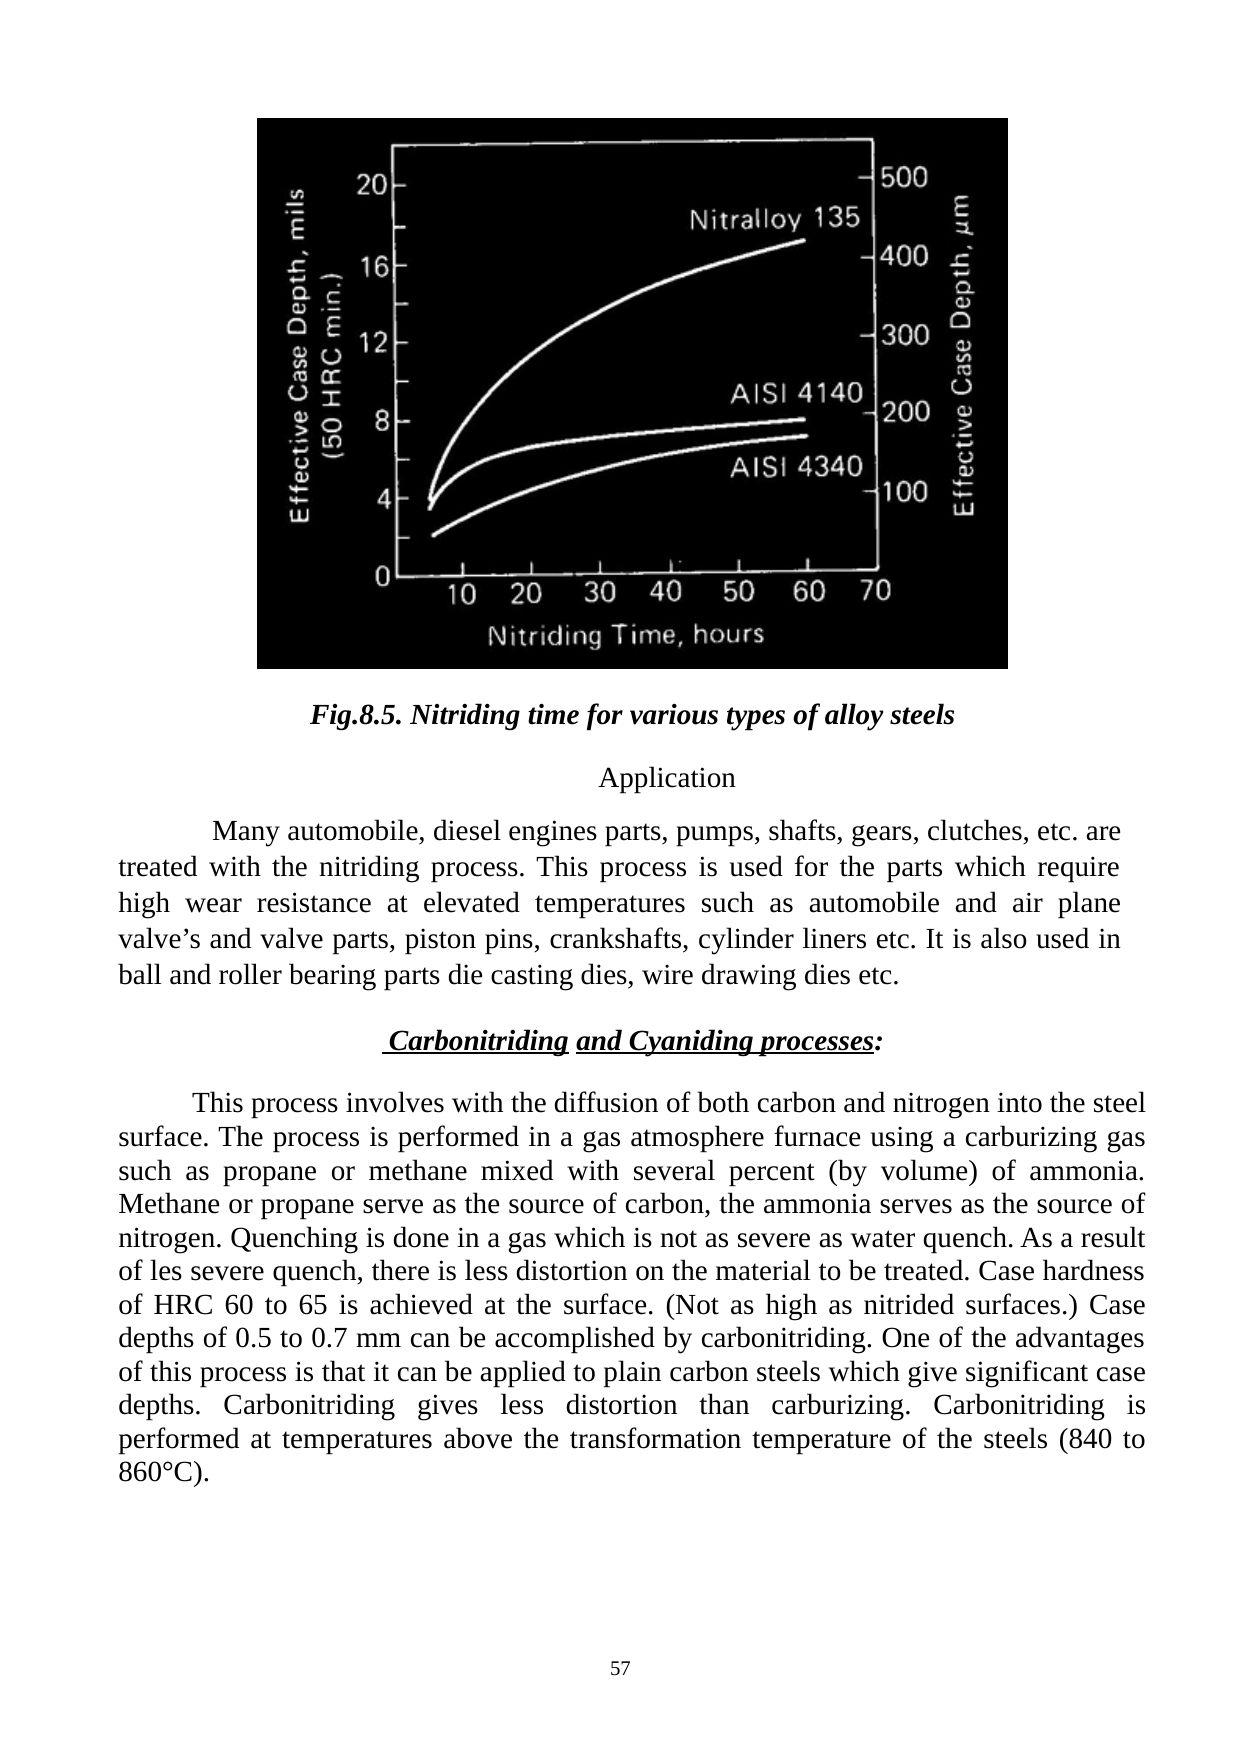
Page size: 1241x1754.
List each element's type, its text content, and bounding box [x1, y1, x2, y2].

picture [257, 118, 1008, 669]
text This process involves with the diffusion of both carbon and nitrogen into the steel surface. The process is performed in a gas atmosphere furnace using a carburizing gas such as propane or methane mixed with several percent (by volume) of ammonia. Methane or propane serve as the source of carbon, the ammonia serves as the source of nitrogen. Quenching is done in a gas which is not as severe as water quench. As a result of les severe quench, there is less distortion on the material to be treated. Case hardness of HRC 60 to 65 is achieved at the surface. (Not as high as nitrided surfaces.) Case depths of 0.5 to 0.7 mm can be accomplished by carbonitriding. One of the advantages of this process is that it can be applied to plain carbon steels which give significant case depths. Carbonitriding gives less distortion than carburizing. Carbonitriding is performed at temperatures above the transformation temperature of the steels (840 to 860°C). [118, 1086, 1147, 1488]
text Fig.8.5. Nitriding time for various types of alloy steels [118, 697, 1147, 731]
text Application [118, 760, 1122, 794]
text Carbonitriding and Cyaniding processes: [118, 1023, 1147, 1056]
text Many automobile, diesel engines parts, pumps, shafts, gears, clutches, etc. are treated with the nitriding process. This process is used for the parts which require high wear resistance at elevated temperatures such as automobile and air plane valve’s and valve parts, piston pins, crankshafts, cylinder liners etc. It is also used in ball and roller bearing parts die casting dies, wire drawing dies etc. [118, 813, 1122, 991]
